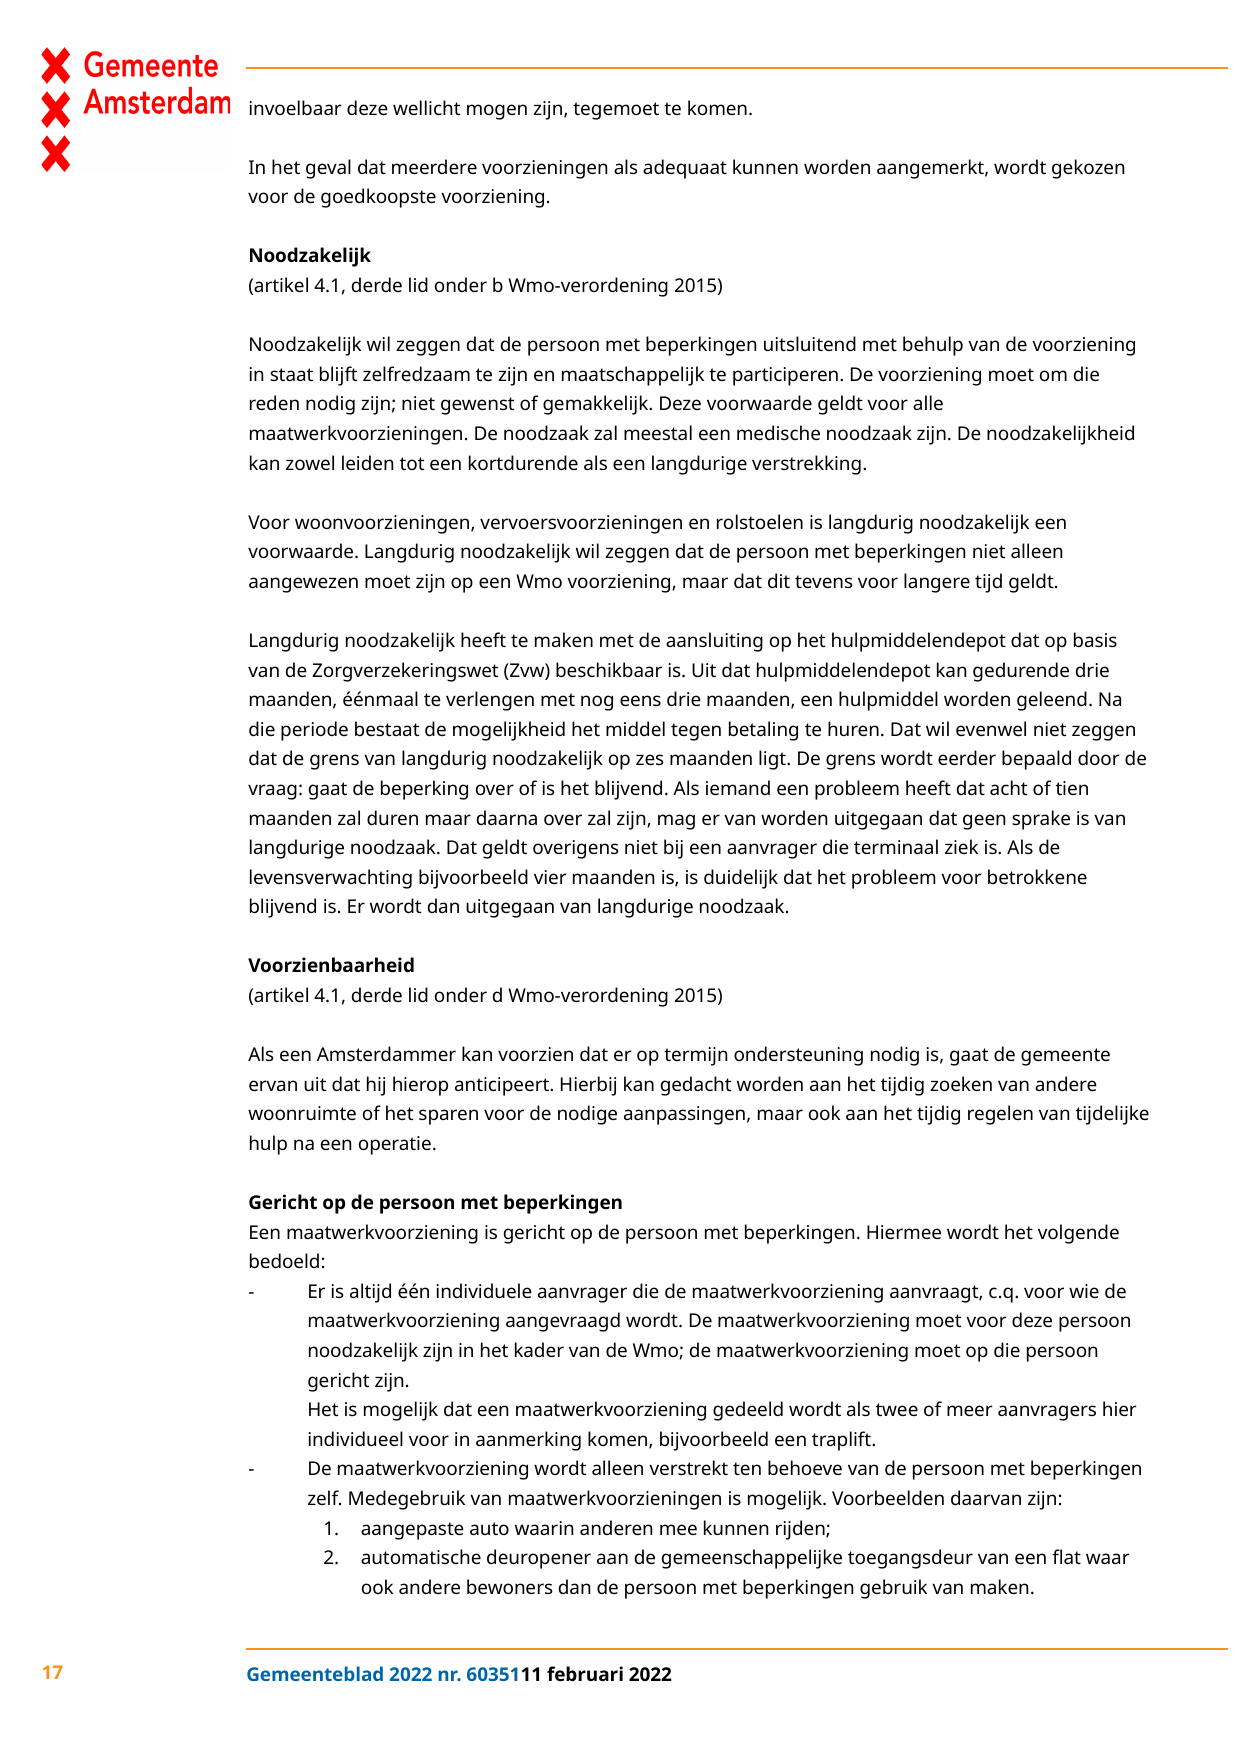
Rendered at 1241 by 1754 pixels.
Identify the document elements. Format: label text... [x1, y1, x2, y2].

text (artikel 4.1, derde lid onder d Wmo-verordening 2015) [248, 982, 1152, 1008]
text Noodzakelijk wil zeggen dat de persoon met beperkingen uitsluitend met behulp van de voorziening in staat blijft zelfredzaam te zijn en maatschappelijk te participeren. De voorziening moet om die reden nodig zijn; niet gewenst of gemakkelijk. Deze voorwaarde geldt voor alle maatwerkvoorzieningen. De noodzaak zal meestal een medische noodzaak zijn. De noodzakelijkheid kan zowel leiden tot een kortdurende als een langdurige verstrekking. [248, 331, 1152, 476]
text (artikel 4.1, derde lid onder b Wmo-verordening 2015) [248, 272, 1152, 298]
text Voor woonvoorzieningen, vervoersvoorzieningen en rolstoelen is langdurig noodzakelijk een voorwaarde. Langdurig noodzakelijk wil zeggen dat de persoon met beperkingen niet alleen aangewezen moet zijn op een Wmo voorziening, maar dat dit tevens voor langere tijd geldt. [248, 509, 1152, 594]
text Gericht op de persoon met beperkingen [248, 1189, 1152, 1215]
text Een maatwerkvoorziening is gericht op de persoon met beperkingen. Hiermee wordt het volgende bedoeld: [248, 1219, 1152, 1274]
list Er is altijd één individuele aanvrager die de maatwerkvoorziening aanvraagt, c.q. voor wie de maatwerkvoorziening aangevraagd wordt. De maatwerkvoorziening moet voor deze persoon noodzakelijk zijn in het kader van de Wmo; de maatwerkvoorziening moet op die persoon gericht zijn. [248, 1278, 1152, 1393]
picture [41, 47, 231, 172]
text In het geval dat meerdere voorzieningen als adequaat kunnen worden aangemerkt, wordt gekozen voor de goedkoopste voorziening. [248, 154, 1152, 209]
text Langdurig noodzakelijk heeft te maken met de aansluiting op het hulpmiddelendepot dat op basis van de Zorgverzekeringswet (Zvw) beschikbaar is. Uit dat hulpmiddelendepot kan gedurende drie maanden, éénmaal te verlengen met nog eens drie maanden, een hulpmiddel worden geleend. Na die periode bestaat de mogelijkheid het middel tegen betaling te huren. Dat wil evenwel niet zeggen dat de grens van langdurig noodzakelijk op zes maanden ligt. De grens wordt eerder bepaald door de vraag: gaat de beperking over of is het blijvend. Als iemand een probleem heeft dat acht of tien maanden zal duren maar daarna over zal zijn, mag er van worden uitgegaan dat geen sprake is van langdurige noodzaak. Dat geldt overigens niet bij een aanvrager die terminaal ziek is. Als de levensverwachting bijvoorbeeld vier maanden is, is duidelijk dat het probleem voor betrokkene blijvend is. Er wordt dan uitgegaan van langdurige noodzaak. [248, 627, 1152, 919]
text Als een Amsterdammer kan voorzien dat er op termijn ondersteuning nodig is, gaat de gemeente ervan uit dat hij hierop anticipeert. Hierbij kan gedacht worden aan het tijdig zoeken van andere woonruimte of het sparen voor de nodige aanpassingen, maar ook aan het tijdig regelen van tijdelijke hulp na een operatie. [248, 1041, 1152, 1156]
text invoelbaar deze wellicht mogen zijn, tegemoet te komen. [248, 95, 1152, 121]
list De maatwerkvoorziening wordt alleen verstrekt ten behoeve van de persoon met beperkingen zelf. Medegebruik van maatwerkvoorzieningen is mogelijk. Voorbeelden daarvan zijn: [248, 1456, 1152, 1511]
text Noodzakelijk [248, 243, 1152, 268]
list Het is mogelijk dat een maatwerkvoorziening gedeeld wordt als twee of meer aanvragers hier individueel voor in aanmerking komen, bijvoorbeeld een traplift. [248, 1396, 1152, 1452]
list automatische deuropener aan de gemeenschappelijke toegangsdeur van een flat waar ook andere bewoners dan de persoon met beperkingen gebruik van maken. [323, 1544, 1152, 1600]
list aangepaste auto waarin anderen mee kunnen rijden; [323, 1515, 1152, 1541]
text Voorzienbaarheid [248, 953, 1152, 978]
